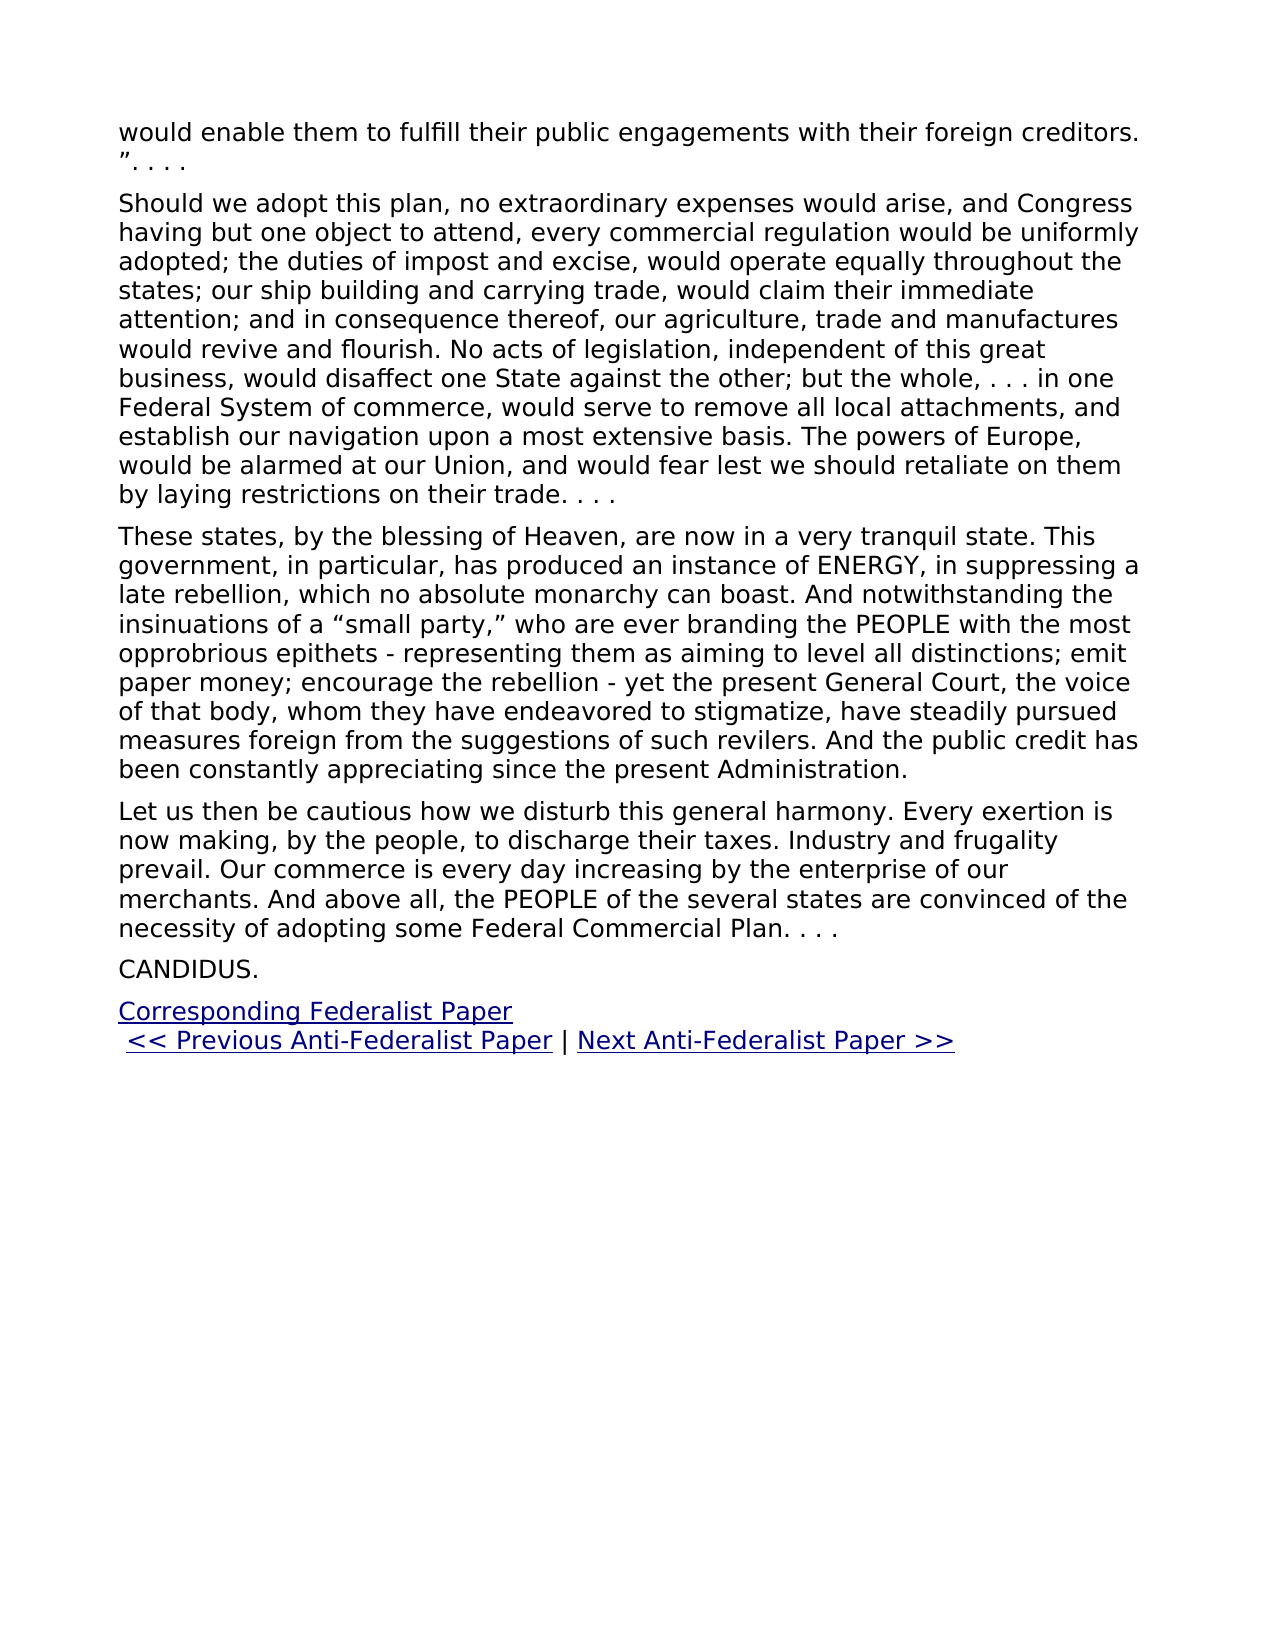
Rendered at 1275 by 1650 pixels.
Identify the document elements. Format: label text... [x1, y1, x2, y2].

text would enable them to fulfill their public engagements with their foreign creditors. ”. . . . [118, 118, 1157, 176]
text CANDIDUS. [118, 956, 1157, 985]
text These states, by the blessing of Heaven, are now in a very tranquil state. This government, in particular, has produced an instance of ENERGY, in suppressing a late rebellion, which no absolute monarchy can boast. And notwithstanding the insinuations of a “small party,” who are ever branding the PEOPLE with the most opprobrious epithets - representing them as aiming to level all distinctions; emit paper money; encourage the rebellion - yet the present General Court, the voice of that body, whom they have endeavored to stigmatize, have steadily pursued measures foreign from the suggestions of such revilers. And the public credit has been constantly appreciating since the present Administration. [118, 522, 1157, 785]
text Should we adopt this plan, no extraordinary expenses would arise, and Congress having but one object to attend, every commercial regulation would be uniformly adopted; the duties of impost and excise, would operate equally throughout the states; our ship building and carrying trade, would claim their immediate attention; and in consequence thereof, our agriculture, trade and manufactures would revive and flourish. No acts of legislation, independent of this great business, would disaffect one State against the other; but the whole, . . . in one Federal System of commerce, would serve to remove all local attachments, and establish our navigation upon a most extensive basis. The powers of Europe, would be alarmed at our Union, and would fear lest we should retaliate on them by laying restrictions on their trade. . . . [118, 189, 1157, 510]
text Corresponding Federalist Paper << Previous Anti-Federalist Paper | Next Anti-Federalist Paper >> [118, 997, 1157, 1056]
text Let us then be cautious how we disturb this general harmony. Every exertion is now making, by the people, to discharge their taxes. Industry and frugality prevail. Our commerce is every day increasing by the enterprise of our merchants. And above all, the PEOPLE of the several states are convinced of the necessity of adopting some Federal Commercial Plan. . . . [118, 797, 1157, 943]
